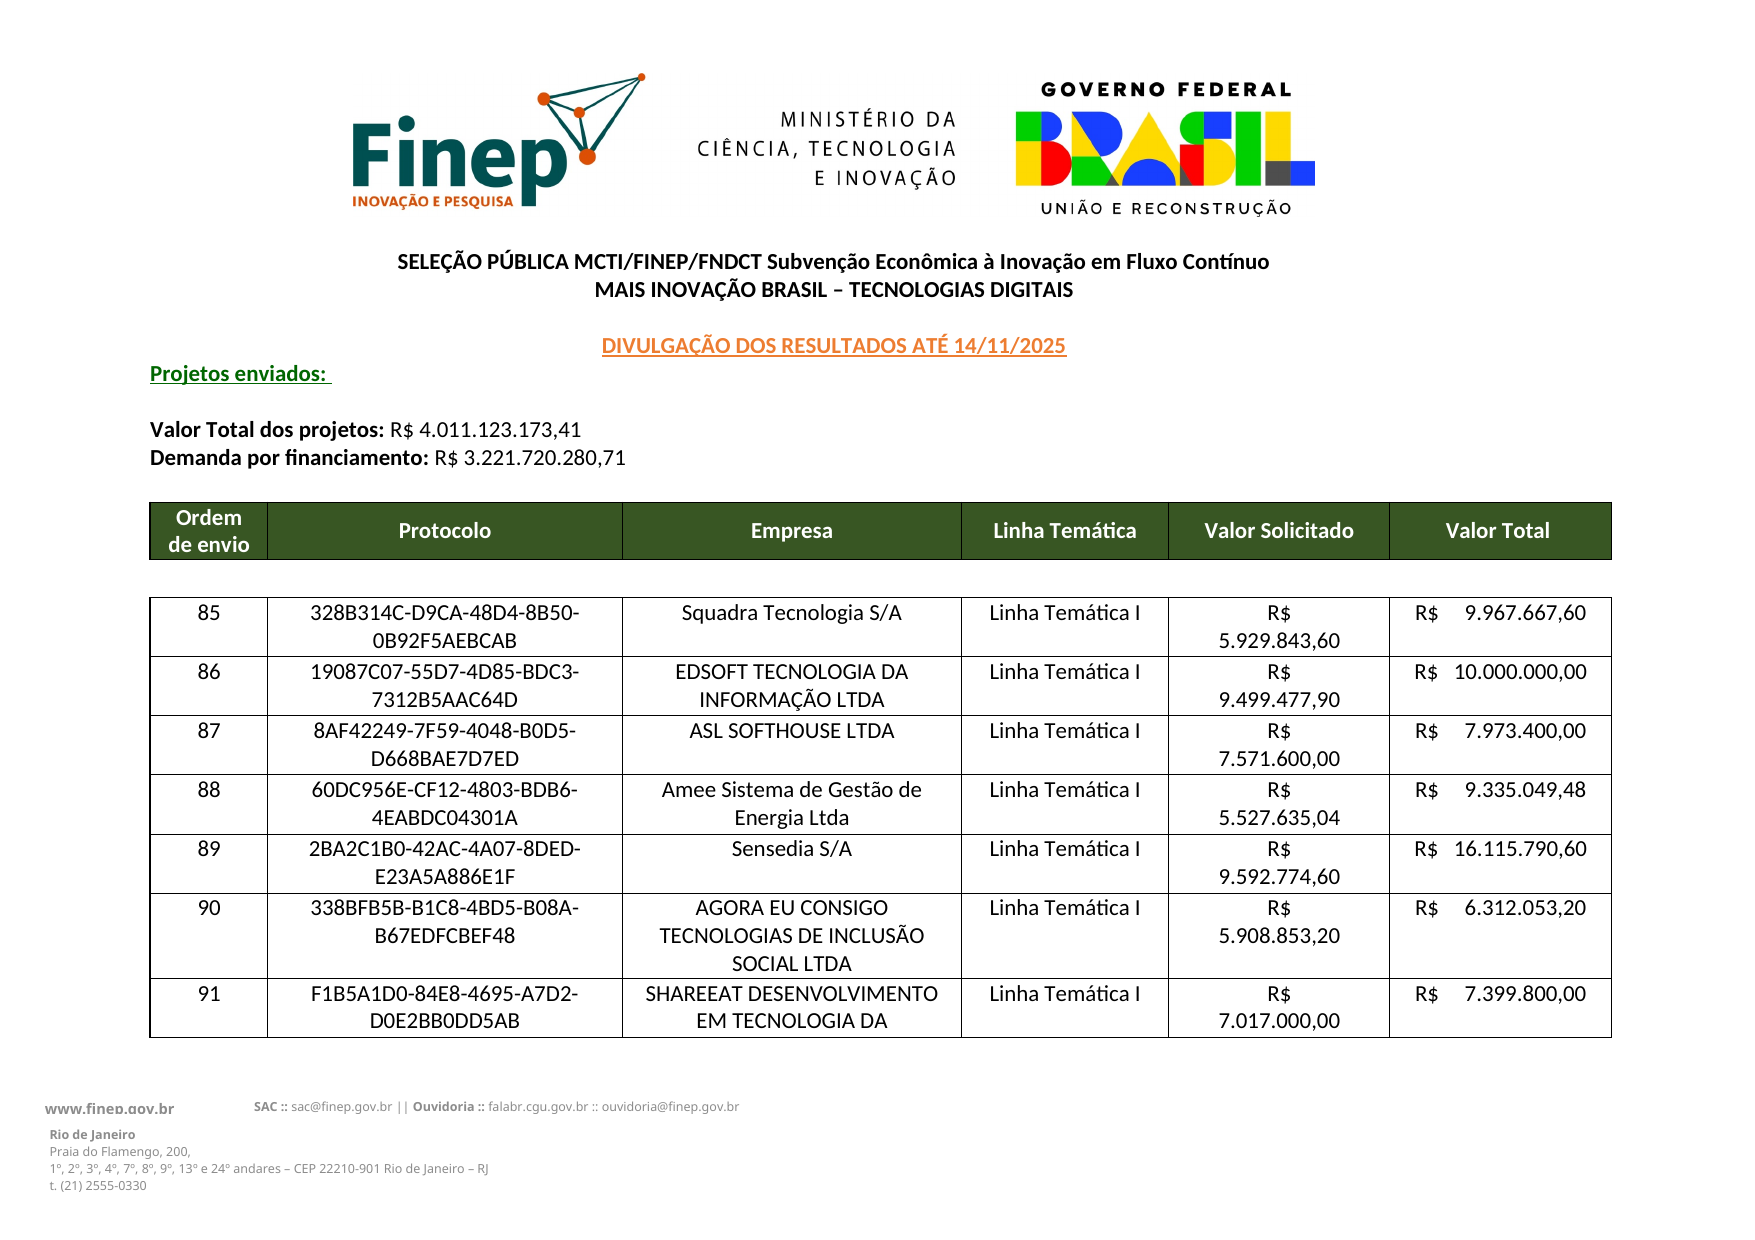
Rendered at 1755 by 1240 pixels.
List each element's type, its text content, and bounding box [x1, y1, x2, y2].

table_cell R$ 7.973.400,00 [1390, 716, 1611, 774]
table_cell F1B5A1D0-84E8-4695-A7D2-D0E2BB0DD5AB [268, 979, 622, 1037]
table_cell Sensedia S/A [623, 835, 961, 892]
table_cell R$ 10.000.000,00 [1390, 657, 1611, 715]
table_cell 2BA2C1B0-42AC-4A07-8DED-E23A5A886E1F [268, 835, 622, 892]
table_cell R$ 7.017.000,00 [1169, 979, 1389, 1037]
table_cell AGORA EU CONSIGO TECNOLOGIAS DE INCLUSÃO SOCIAL LTDA [623, 894, 961, 978]
table_cell 86 [151, 657, 267, 715]
table_cell 88 [151, 775, 267, 833]
table_cell 91 [151, 979, 267, 1037]
table_cell Linha Temática I [962, 657, 1168, 715]
table_cell Linha Temática I [962, 775, 1168, 833]
table_cell Squadra Tecnologia S/A [623, 598, 961, 656]
table_cell R$ 5.527.635,04 [1169, 775, 1389, 833]
table_cell R$ 9.499.477,90 [1169, 657, 1389, 715]
table_cell R$ 9.592.774,60 [1169, 835, 1389, 892]
table_cell 89 [151, 835, 267, 892]
table_cell 19087C07-55D7-4D85-BDC3-7312B5AAC64D [268, 657, 622, 715]
table_cell 87 [151, 716, 267, 774]
table_cell R$ 16.115.790,60 [1390, 835, 1611, 892]
table_cell ASL SOFTHOUSE LTDA [623, 716, 961, 774]
table_cell R$ 5.908.853,20 [1169, 894, 1389, 978]
table_cell Linha Temática I [962, 894, 1168, 978]
table_cell R$ 6.312.053,20 [1390, 894, 1611, 978]
table_cell Linha Temática I [962, 598, 1168, 656]
table_cell 85 [151, 598, 267, 656]
table_cell 90 [151, 894, 267, 978]
table_cell EDSOFT TECNOLOGIA DA INFORMAÇÃO LTDA [623, 657, 961, 715]
table_cell 8AF42249-7F59-4048-B0D5-D668BAE7D7ED [268, 716, 622, 774]
table_cell R$ 7.571.600,00 [1169, 716, 1389, 774]
table_cell R$ 9.967.667,60 [1390, 598, 1611, 656]
table_cell R$ 5.929.843,60 [1169, 598, 1389, 656]
table_cell R$ 7.399.800,00 [1390, 979, 1611, 1037]
table_cell Linha Temática I [962, 835, 1168, 892]
table_cell SHAREEAT DESENVOLVIMENTO EM TECNOLOGIA DA [623, 979, 961, 1037]
table_cell Amee Sistema de Gestão de Energia Ltda [623, 775, 961, 833]
table_cell Linha Temática I [962, 716, 1168, 774]
table_cell 60DC956E-CF12-4803-BDB6-4EABDC04301A [268, 775, 622, 833]
table_cell 328B314C-D9CA-48D4-8B50-0B92F5AEBCAB [268, 598, 622, 656]
table_cell Linha Temática I [962, 979, 1168, 1037]
table_cell 338BFB5B-B1C8-4BD5-B08A-B67EDFCBEF48 [268, 894, 622, 978]
table_cell R$ 9.335.049,48 [1390, 775, 1611, 833]
